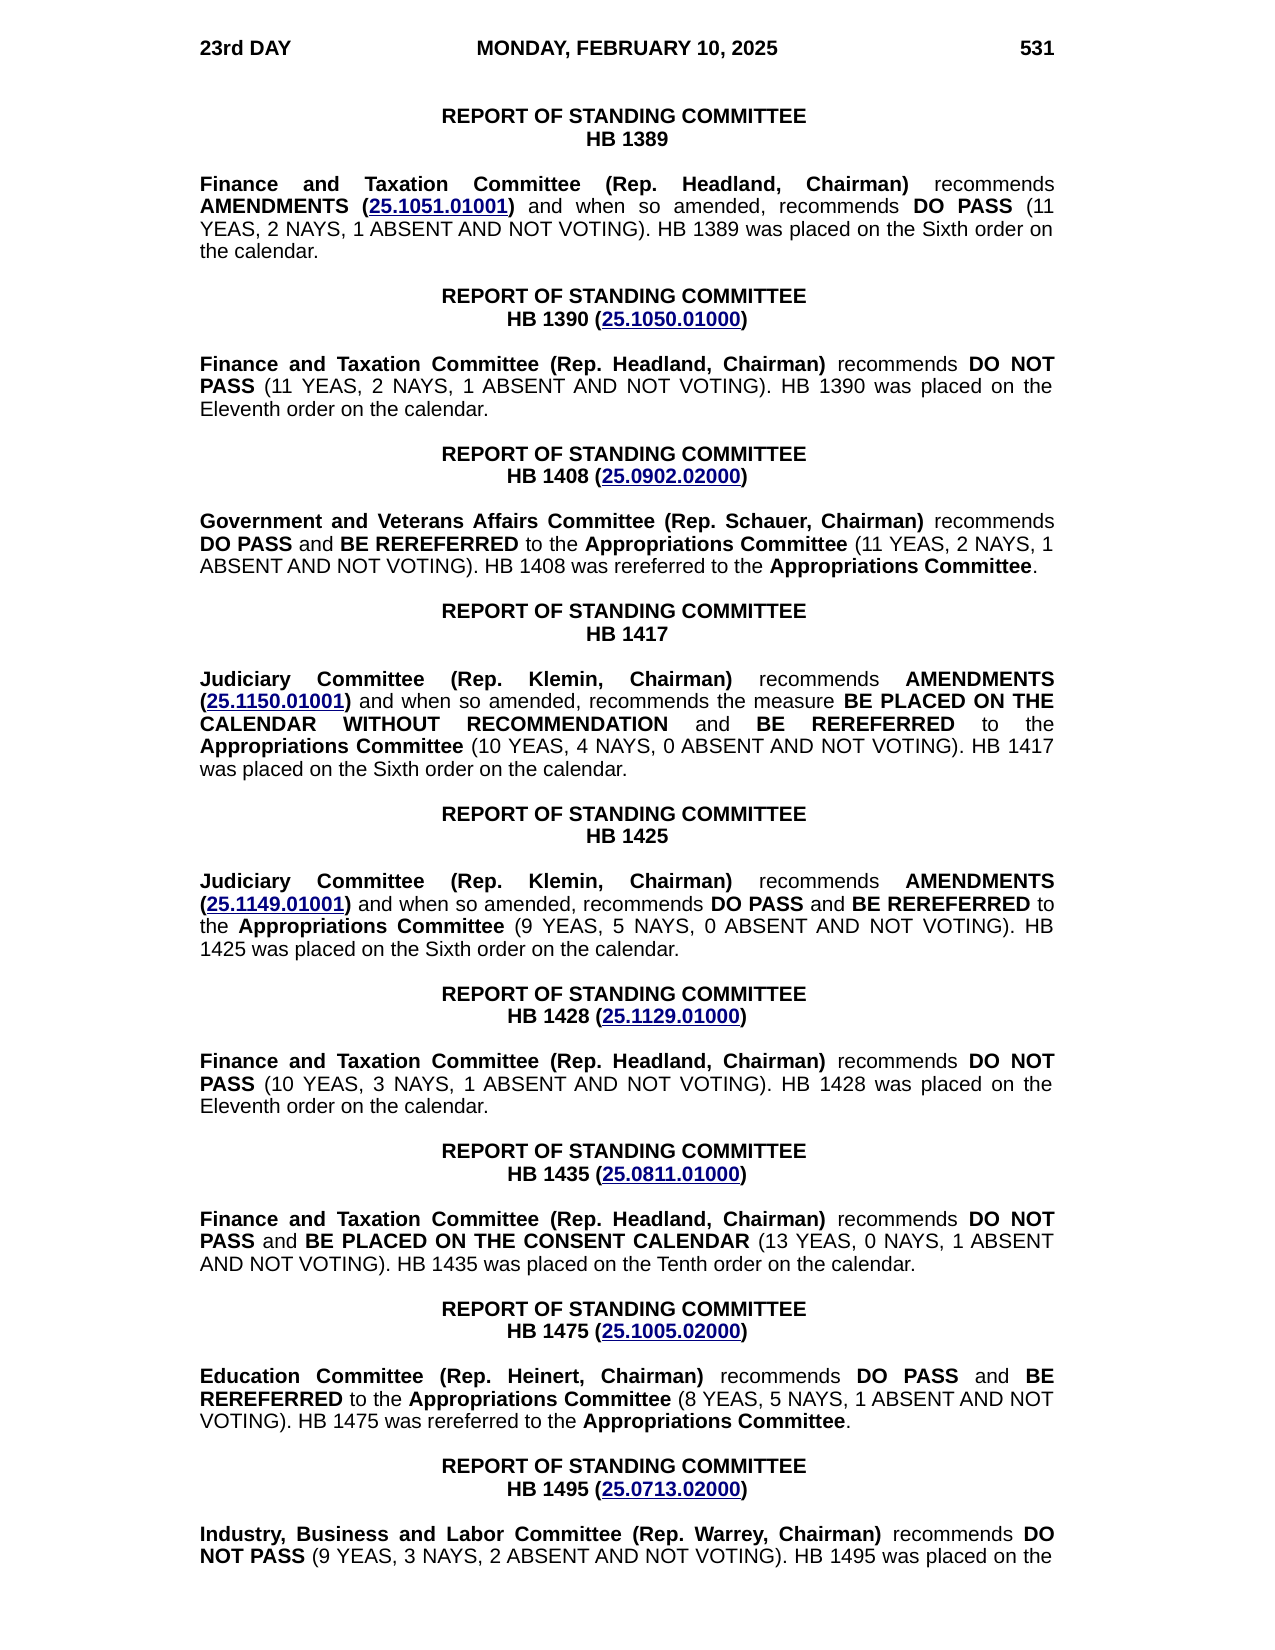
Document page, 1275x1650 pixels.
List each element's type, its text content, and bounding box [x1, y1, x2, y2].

text Judiciary Committee (Rep. Klemin, Chairman) recommends AMENDMENTS (25.1149.01001) and when so amended, recommends DO PASS and BE REREFERRED to the Appropriations Committee (9 YEAS, 5 NAYS, 0 ABSENT AND NOT VOTING). HB 1425 was placed on the Sixth order on the calendar. [199, 871, 1054, 961]
text REPORT OF STANDING COMMITTEE HB 1389 [199, 106, 1054, 151]
text REPORT OF STANDING COMMITTEE HB 1495 (25.0713.02000) [199, 1456, 1054, 1501]
text REPORT OF STANDING COMMITTEE HB 1390 (25.1050.01000) [199, 286, 1054, 331]
text REPORT OF STANDING COMMITTEE HB 1475 (25.1005.02000) [199, 1298, 1054, 1343]
text REPORT OF STANDING COMMITTEE HB 1435 (25.0811.01000) [199, 1141, 1054, 1186]
text Finance and Taxation Committee (Rep. Headland, Chairman) recommends AMENDMENTS (25.1051.01001) and when so amended, recommends DO PASS (11 YEAS, 2 NAYS, 1 ABSENT AND NOT VOTING). HB 1389 was placed on the Sixth order on the calendar. [199, 173, 1054, 263]
text Government and Veterans Affairs Committee (Rep. Schauer, Chairman) recommends DO PASS and BE REREFERRED to the Appropriations Committee (11 YEAS, 2 NAYS, 1 ABSENT AND NOT VOTING). HB 1408 was rereferred to the Appropriations Committee. [199, 511, 1054, 578]
text REPORT OF STANDING COMMITTEE HB 1425 [199, 803, 1054, 848]
text Judiciary Committee (Rep. Klemin, Chairman) recommends AMENDMENTS (25.1150.01001) and when so amended, recommends the measure BE PLACED ON THE CALENDAR WITHOUT RECOMMENDATION and BE REREFERRED to the Appropriations Committee (10 YEAS, 4 NAYS, 0 ABSENT AND NOT VOTING). HB 1417 was placed on the Sixth order on the calendar. [199, 668, 1054, 781]
text Education Committee (Rep. Heinert, Chairman) recommends DO PASS and BE REREFERRED to the Appropriations Committee (8 YEAS, 5 NAYS, 1 ABSENT AND NOT VOTING). HB 1475 was rereferred to the Appropriations Committee. [199, 1366, 1054, 1433]
text Finance and Taxation Committee (Rep. Headland, Chairman) recommends DO NOT PASS (11 YEAS, 2 NAYS, 1 ABSENT AND NOT VOTING). HB 1390 was placed on the Eleventh order on the calendar. [199, 353, 1054, 421]
subtitle Page 531 [9, 9, 109, 33]
text Industry, Business and Labor Committee (Rep. Warrey, Chairman) recommends DO NOT PASS (9 YEAS, 3 NAYS, 2 ABSENT AND NOT VOTING). HB 1495 was placed on the [199, 1523, 1054, 1568]
text REPORT OF STANDING COMMITTEE HB 1417 [199, 601, 1054, 646]
text Finance and Taxation Committee (Rep. Headland, Chairman) recommends DO NOT PASS (10 YEAS, 3 NAYS, 1 ABSENT AND NOT VOTING). HB 1428 was placed on the Eleventh order on the calendar. [199, 1051, 1054, 1118]
text Finance and Taxation Committee (Rep. Headland, Chairman) recommends DO NOT PASS and BE PLACED ON THE CONSENT CALENDAR (13 YEAS, 0 NAYS, 1 ABSENT AND NOT VOTING). HB 1435 was placed on the Tenth order on the calendar. [199, 1208, 1054, 1276]
text [0, 0, 118, 42]
text REPORT OF STANDING COMMITTEE HB 1428 (25.1129.01000) [199, 983, 1054, 1028]
text REPORT OF STANDING COMMITTEE HB 1408 (25.0902.02000) [199, 443, 1054, 488]
